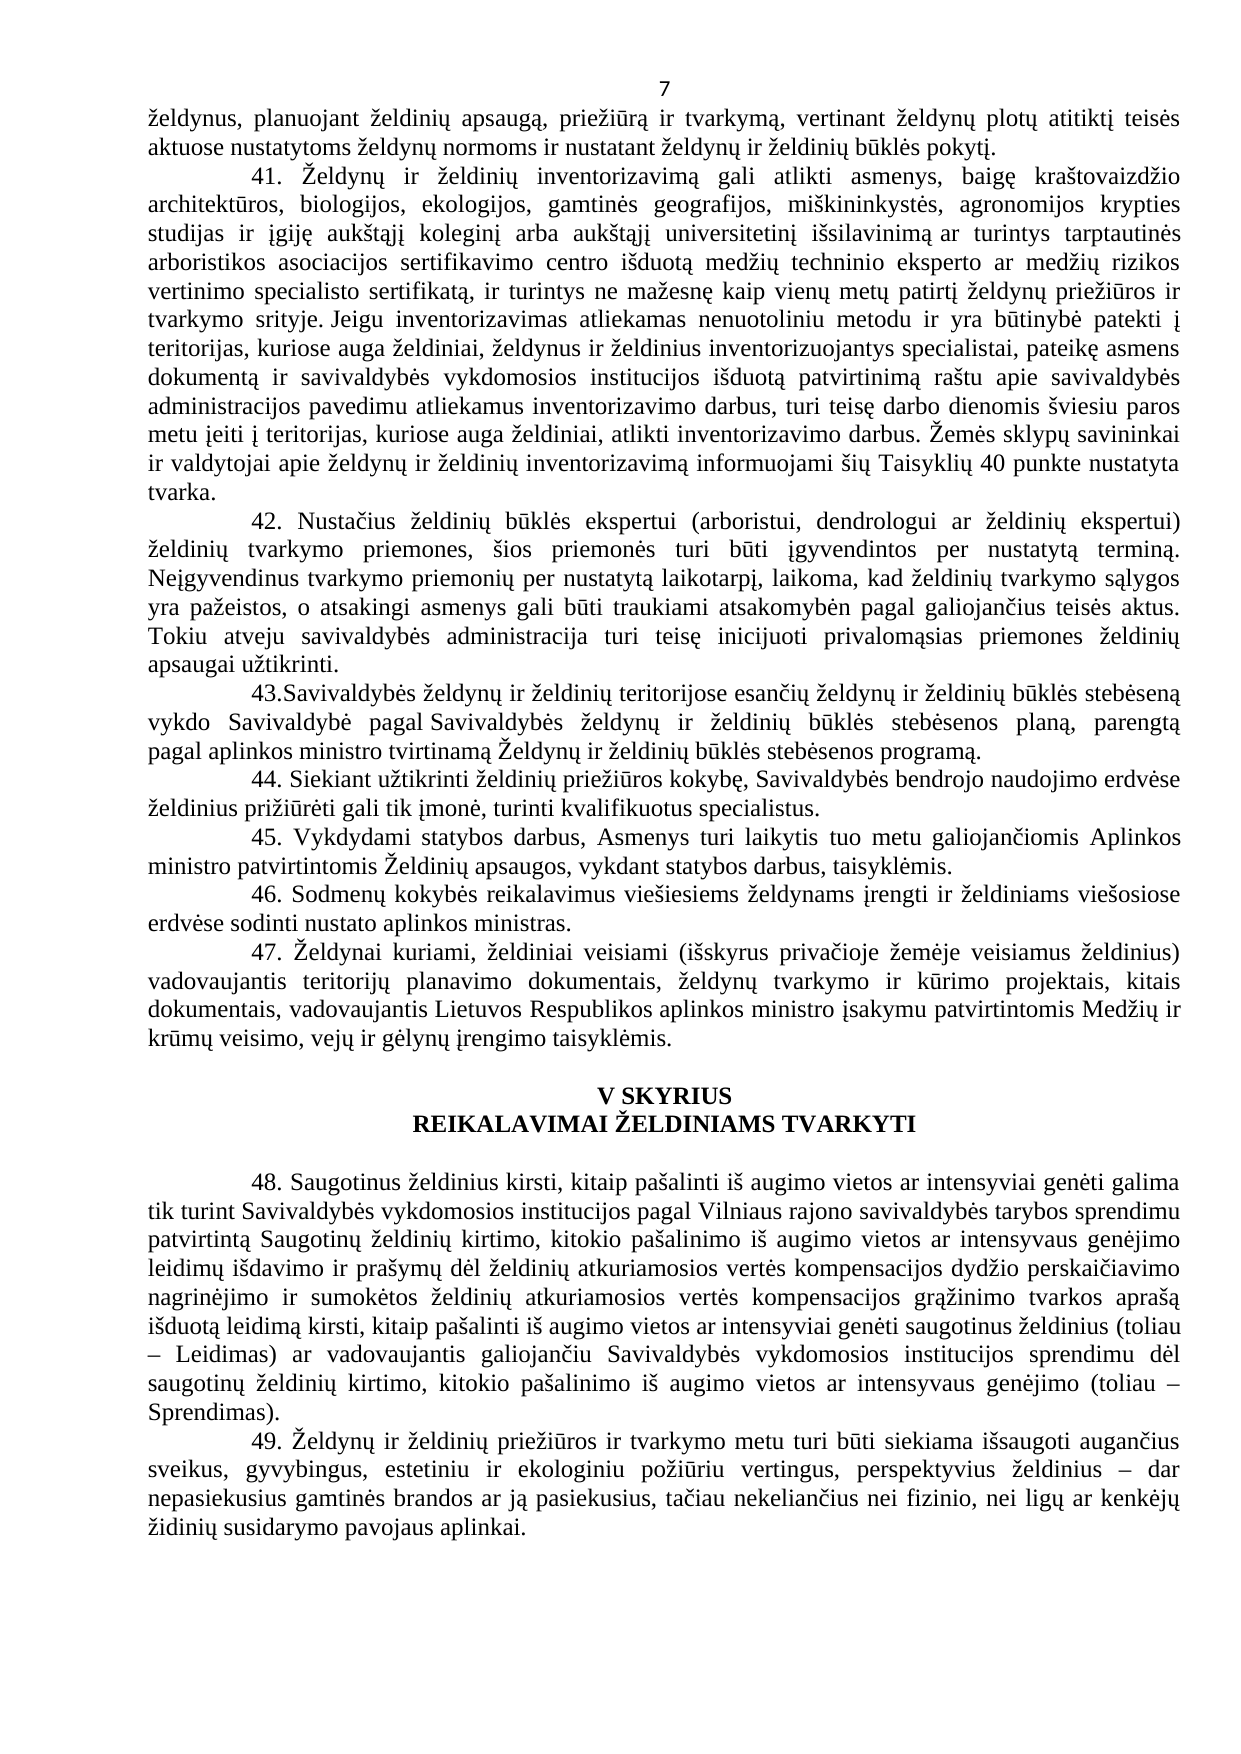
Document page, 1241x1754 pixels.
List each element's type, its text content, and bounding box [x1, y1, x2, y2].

text 41. Želdynų ir želdinių inventorizavimą gali atlikti asmenys, baigę kraštovaizdžio architektūros, biologijos, ekologijos, gamtinės geografijos, miškininkystės, agronomijos krypties studijas ir įgiję aukštąjį koleginį arba aukštąjį universitetinį išsilavinimą ar turintys tarptautinės arboristikos asociacijos sertifikavimo centro išduotą medžių techninio eksperto ar medžių rizikos vertinimo specialisto sertifikatą, ir turintys ne mažesnę kaip vienų metų patirtį želdynų priežiūros ir tvarkymo srityje. Jeigu inventorizavimas atliekamas nenuotoliniu metodu ir yra būtinybė patekti į teritorijas, kuriose auga želdiniai, želdynus ir želdinius inventorizuojantys specialistai, pateikę asmens dokumentą ir savivaldybės vykdomosios institucijos išduotą patvirtinimą raštu apie savivaldybės administracijos pavedimu atliekamus inventorizavimo darbus, turi teisę darbo dienomis šviesiu paros metu įeiti į teritorijas, kuriose auga želdiniai, atlikti inventorizavimo darbus. Žemės sklypų savininkai ir valdytojai apie želdynų ir želdinių inventorizavimą informuojami šių Taisyklių 40 punkte nustatyta tvarka. [148, 161, 1181, 506]
text 47. Želdynai kuriami, želdiniai veisiami (išskyrus privačioje žemėje veisiamus želdinius) vadovaujantis teritorijų planavimo dokumentais, želdynų tvarkymo ir kūrimo projektais, kitais dokumentais, vadovaujantis Lietuvos Respublikos aplinkos ministro įsakymu patvirtintomis Medžių ir krūmų veisimo, vejų ir gėlynų įrengimo taisyklėmis. [148, 937, 1181, 1052]
text 45. Vykdydami statybos darbus, Asmenys turi laikytis tuo metu galiojančiomis Aplinkos ministro patvirtintomis Želdinių apsaugos, vykdant statybos darbus, taisyklėmis. [148, 822, 1181, 879]
text REIKALAVIMAI ŽELDINIAMS TVARKYTI [148, 1109, 1181, 1138]
text 49. Želdynų ir želdinių priežiūros ir tvarkymo metu turi būti siekiama išsaugoti augančius sveikus, gyvybingus, estetiniu ir ekologiniu požiūriu vertingus, perspektyvius želdinius – dar nepasiekusius gamtinės brandos ar ją pasiekusius, tačiau nekeliančius nei fizinio, nei ligų ar kenkėjų židinių susidarymo pavojaus aplinkai. [148, 1426, 1181, 1541]
text 42. Nustačius želdinių būklės ekspertui (arboristui, dendrologui ar želdinių ekspertui) želdinių tvarkymo priemones, šios priemonės turi būti įgyvendintos per nustatytą terminą. Neįgyvendinus tvarkymo priemonių per nustatytą laikotarpį, laikoma, kad želdinių tvarkymo sąlygos yra pažeistos, o atsakingi asmenys gali būti traukiami atsakomybėn pagal galiojančius teisės aktus. Tokiu atveju savivaldybės administracija turi teisę inicijuoti privalomąsias priemones želdinių apsaugai užtikrinti. [148, 506, 1181, 678]
text želdynus, planuojant želdinių apsaugą, priežiūrą ir tvarkymą, vertinant želdynų plotų atitiktį teisės aktuose nustatytoms želdynų normoms ir nustatant želdynų ir želdinių būklės pokytį. [148, 103, 1181, 161]
text 46. Sodmenų kokybės reikalavimus viešiesiems želdynams įrengti ir želdiniams viešosiose erdvėse sodinti nustato aplinkos ministras. [148, 879, 1181, 937]
text 44. Siekiant užtikrinti želdinių priežiūros kokybę, Savivaldybės bendrojo naudojimo erdvėse želdinius prižiūrėti gali tik įmonė, turinti kvalifikuotus specialistus. [148, 764, 1181, 822]
text V SKYRIUS [148, 1081, 1181, 1109]
text 43. Savivaldybės želdynų ir želdinių teritorijose esančių želdynų ir želdinių būklės stebėseną vykdo Savivaldybė pagal Savivaldybės želdynų ir želdinių būklės stebėsenos planą, parengtą pagal aplinkos ministro tvirtinamą Želdynų ir želdinių būklės stebėsenos programą. [148, 678, 1181, 764]
text 48. Saugotinus želdinius kirsti, kitaip pašalinti iš augimo vietos ar intensyviai genėti galima tik turint Savivaldybės vykdomosios institucijos pagal Vilniaus rajono savivaldybės tarybos sprendimu patvirtintą Saugotinų želdinių kirtimo, kitokio pašalinimo iš augimo vietos ar intensyvaus genėjimo leidimų išdavimo ir prašymų dėl želdinių atkuriamosios vertės kompensacijos dydžio perskaičiavimo nagrinėjimo ir sumokėtos želdinių atkuriamosios vertės kompensacijos grąžinimo tvarkos aprašą išduotą leidimą kirsti, kitaip pašalinti iš augimo vietos ar intensyviai genėti saugotinus želdinius (toliau – Leidimas) ar vadovaujantis galiojančiu Savivaldybės vykdomosios institucijos sprendimu dėl saugotinų želdinių kirtimo, kitokio pašalinimo iš augimo vietos ar intensyvaus genėjimo (toliau – Sprendimas). [148, 1167, 1181, 1426]
